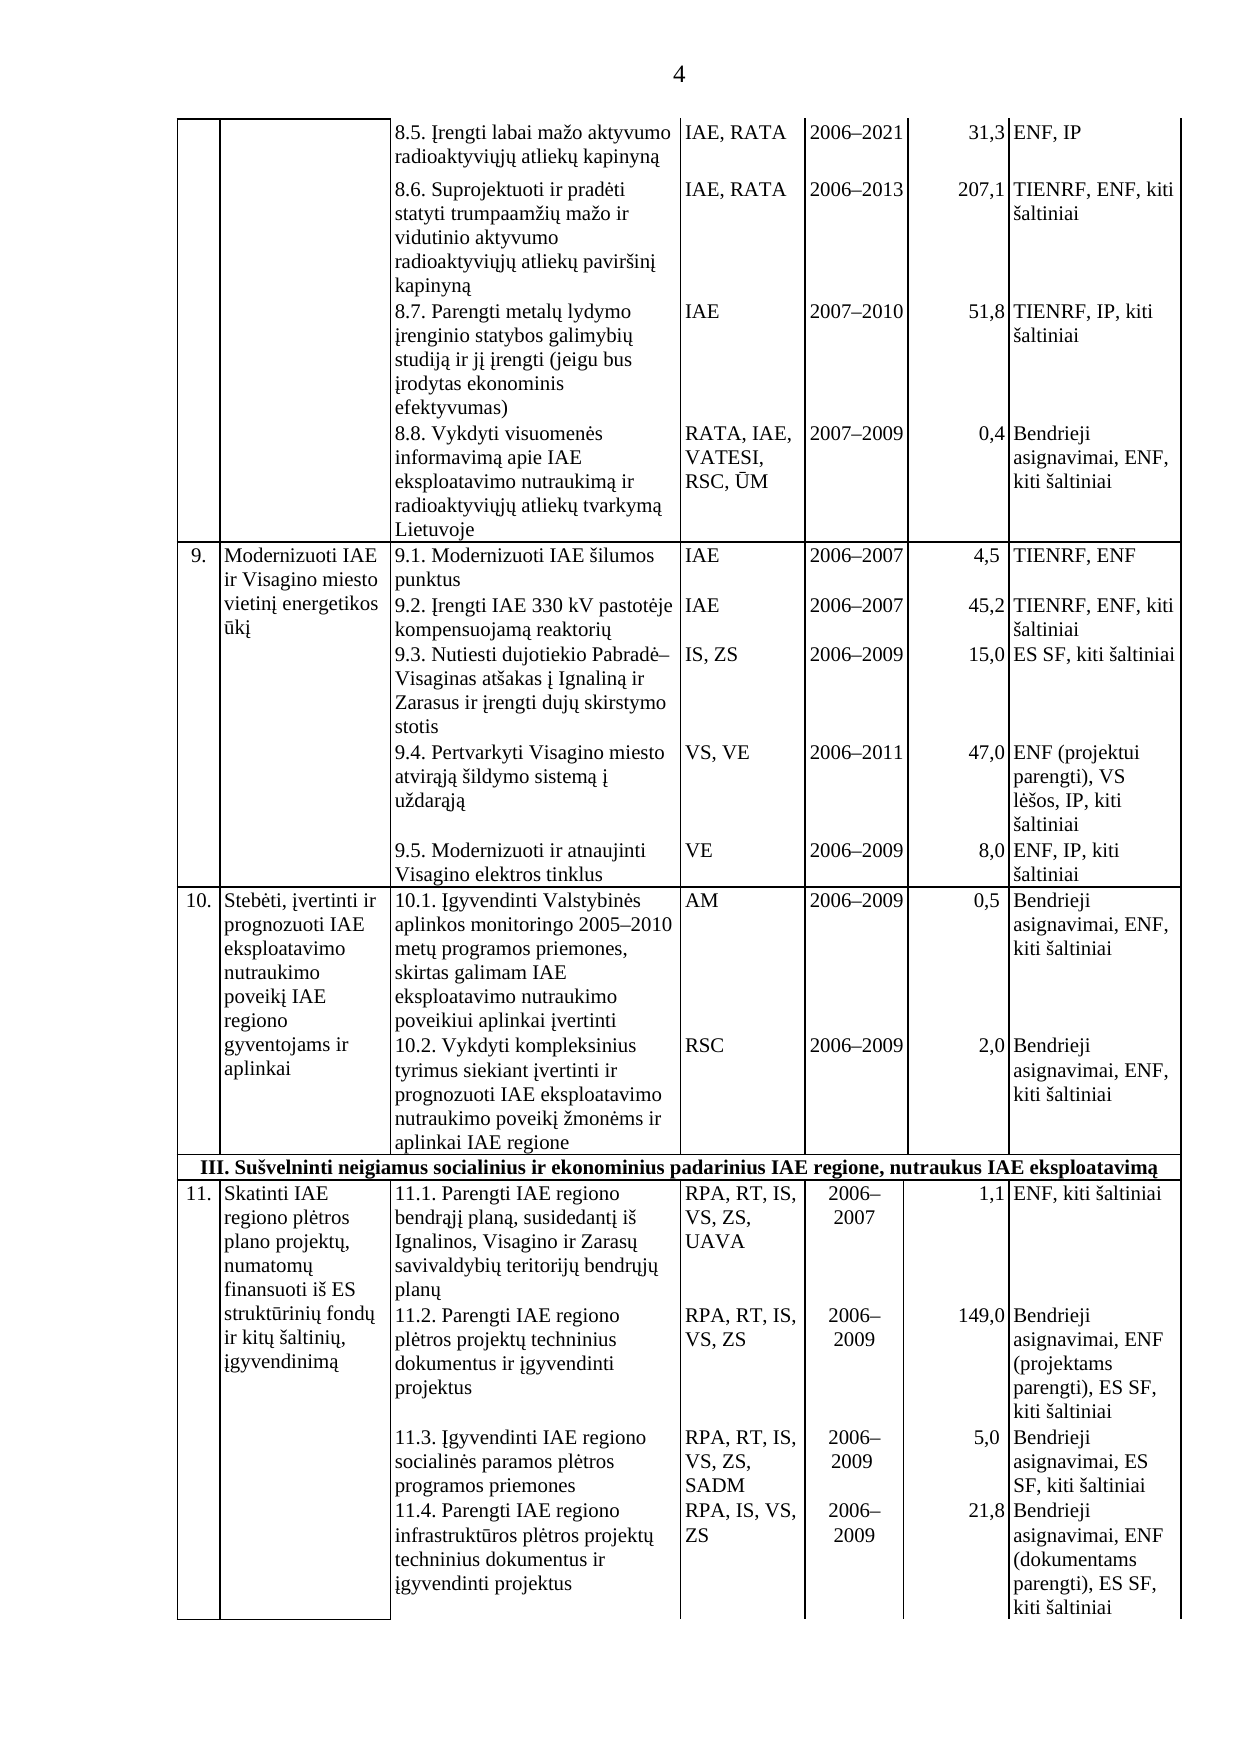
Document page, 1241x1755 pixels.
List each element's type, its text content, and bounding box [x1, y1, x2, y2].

table_cell [221, 120, 390, 541]
table_cell 10.2. Vykdyti kompleksinius tyrimus siekiant įvertinti ir prognozuoti IAE eksploatavimo nutraukimo poveikį žmonėms ir aplinkai IAE regione [391, 1032, 680, 1154]
table_cell IS, ZS [681, 641, 804, 738]
table_cell 9.3. Nutiesti dujotiekio Pabradė–Visaginas atšakas į Ignaliną ir Zarasus ir įrengti dujų skirstymo stotis [391, 641, 680, 738]
table_cell Skatinti IAE regiono plėtros plano projektų, numatomų finansuoti iš ES struktūrinių fondų ir kitų šaltinių, įgyvendinimą [221, 1181, 390, 1619]
table_cell 207,1 [909, 176, 1008, 297]
table_cell 2007–2010 [806, 298, 907, 419]
table_cell 11.2. Parengti IAE regiono plėtros projektų techninius dokumentus ir įgyvendinti projektus [391, 1301, 680, 1423]
table_cell RPA, RT, IS, VS, ZS [681, 1301, 804, 1423]
table_cell 2006–2011 [806, 739, 907, 836]
table_cell 149,0 [904, 1301, 1008, 1423]
table_cell 2006–2009 [806, 1497, 903, 1619]
table_cell 9.2. Įrengti IAE 330 kV pastotėje kompensuojamą reaktorių [391, 591, 680, 641]
table_cell 2006–2009 [806, 888, 907, 1032]
table_cell 8.8. Vykdyti visuomenės informavimą apie IAE eksploatavimo nutraukimą ir radioaktyviųjų atliekų tvarkymą Lietuvoje [391, 419, 680, 541]
table_cell IAE [681, 591, 804, 641]
table_cell 9. [178, 543, 219, 886]
table_cell VS, VE [681, 739, 804, 836]
table_cell 45,2 [909, 591, 1008, 641]
table_cell 51,8 [909, 298, 1008, 419]
table_cell IAE, RATA [681, 118, 804, 176]
table_cell 11.4. Parengti IAE regiono infrastruktūros plėtros projektų techninius dokumentus ir įgyvendinti projektus [391, 1497, 680, 1619]
table_cell Bendrieji asignavimai, ENF, kiti šaltiniai [1010, 1032, 1180, 1154]
table_cell ES SF, kiti šaltiniai [1010, 641, 1180, 738]
table_cell Bendrieji asignavimai, ENF (projektams parengti), ES SF, kiti šaltiniai [1010, 1301, 1180, 1423]
table_cell 11. [178, 1181, 219, 1619]
table_cell 8.5. Įrengti labai mažo aktyvumo radioaktyviųjų atliekų kapinyną [391, 118, 680, 176]
table_cell IAE, RATA [681, 176, 804, 297]
table_cell 47,0 [909, 739, 1008, 836]
table_cell 2006–2013 [806, 176, 907, 297]
table_cell 2006–2007 [806, 591, 907, 641]
table_cell RSC [681, 1032, 804, 1154]
table_cell [178, 120, 219, 541]
table_cell Bendrieji asignavimai, ENF (dokumentams parengti), ES SF, kiti šaltiniai [1010, 1497, 1180, 1619]
table_cell 2006–2007 [806, 1181, 903, 1301]
table_cell IAE [681, 543, 804, 591]
table_cell Bendrieji asignavimai, ES SF, kiti šaltiniai [1010, 1423, 1180, 1497]
table_cell TIENRF, ENF, kiti šaltiniai [1010, 591, 1180, 641]
table_cell Bendrieji asignavimai, ENF, kiti šaltiniai [1010, 888, 1180, 1032]
table_cell 5,0 [904, 1423, 1008, 1497]
table_cell 2006–2009 [806, 641, 907, 738]
table_cell 8,0 [909, 836, 1008, 886]
table_cell 31,3 [909, 118, 1008, 176]
table_cell RATA, IAE, VATESI, RSC, ŪM [681, 419, 804, 541]
table_cell 1,1 [904, 1181, 1008, 1301]
table_cell TIENRF, ENF, kiti šaltiniai [1010, 176, 1180, 297]
table_cell 2006–2007 [806, 543, 907, 591]
table_cell 2006–2009 [806, 1423, 903, 1497]
table_cell 9.5. Modernizuoti ir atnaujinti Visagino elektros tinklus [391, 836, 680, 886]
table_cell AM [681, 888, 804, 1032]
table_cell RPA, IS, VS, ZS [681, 1497, 804, 1619]
table_cell 0,4 [909, 419, 1008, 541]
table_cell RPA, RT, IS, VS, ZS, SADM [681, 1423, 804, 1497]
table_cell 8.7. Parengti metalų lydymo įrenginio statybos galimybių studiją ir jį įrengti (jeigu bus įrodytas ekonominis efektyvumas) [391, 298, 680, 419]
table_cell 2,0 [909, 1032, 1008, 1154]
table_cell ENF, IP, kiti šaltiniai [1010, 836, 1180, 886]
table_cell 2006–2021 [806, 118, 907, 176]
table_cell 8.6. Suprojektuoti ir pradėti statyti trumpaamžių mažo ir vidutinio aktyvumo radioaktyviųjų atliekų paviršinį kapinyną [391, 176, 680, 297]
table_cell Bendrieji asignavimai, ENF, kiti šaltiniai [1010, 419, 1180, 541]
table_cell 2007–2009 [806, 419, 907, 541]
table_cell Modernizuoti IAE ir Visagino miesto vietinį energetikos ūkį [221, 543, 390, 886]
table_cell ENF, kiti šaltiniai [1010, 1181, 1180, 1301]
table_cell 2006–2009 [806, 1032, 907, 1154]
table_cell Stebėti, įvertinti ir prognozuoti IAE eksploatavimo nutraukimo poveikį IAE regiono gyventojams ir aplinkai [221, 888, 390, 1154]
table_cell 0,5 [909, 888, 1008, 1032]
table_cell ENF, IP [1010, 118, 1180, 176]
table_cell VE [681, 836, 804, 886]
table_cell ENF (projektui parengti), VS lėšos, IP, kiti šaltiniai [1010, 739, 1180, 836]
table_cell TIENRF, ENF [1010, 543, 1180, 591]
table_cell 11.3. Įgyvendinti IAE regiono socialinės paramos plėtros programos priemones [391, 1423, 680, 1497]
table_cell 10. [178, 888, 219, 1154]
table_cell 2006–2009 [806, 836, 907, 886]
table_cell TIENRF, IP, kiti šaltiniai [1010, 298, 1180, 419]
table_cell 9.4. Pertvarkyti Visagino miesto atvirąją šildymo sistemą į uždarąją [391, 739, 680, 836]
table_cell 2006–2009 [806, 1301, 903, 1423]
table_cell 15,0 [909, 641, 1008, 738]
table_cell IAE [681, 298, 804, 419]
table_cell 4,5 [909, 543, 1008, 591]
table_cell RPA, RT, IS, VS, ZS, UAVA [681, 1181, 804, 1301]
table_cell 21,8 [904, 1497, 1008, 1619]
